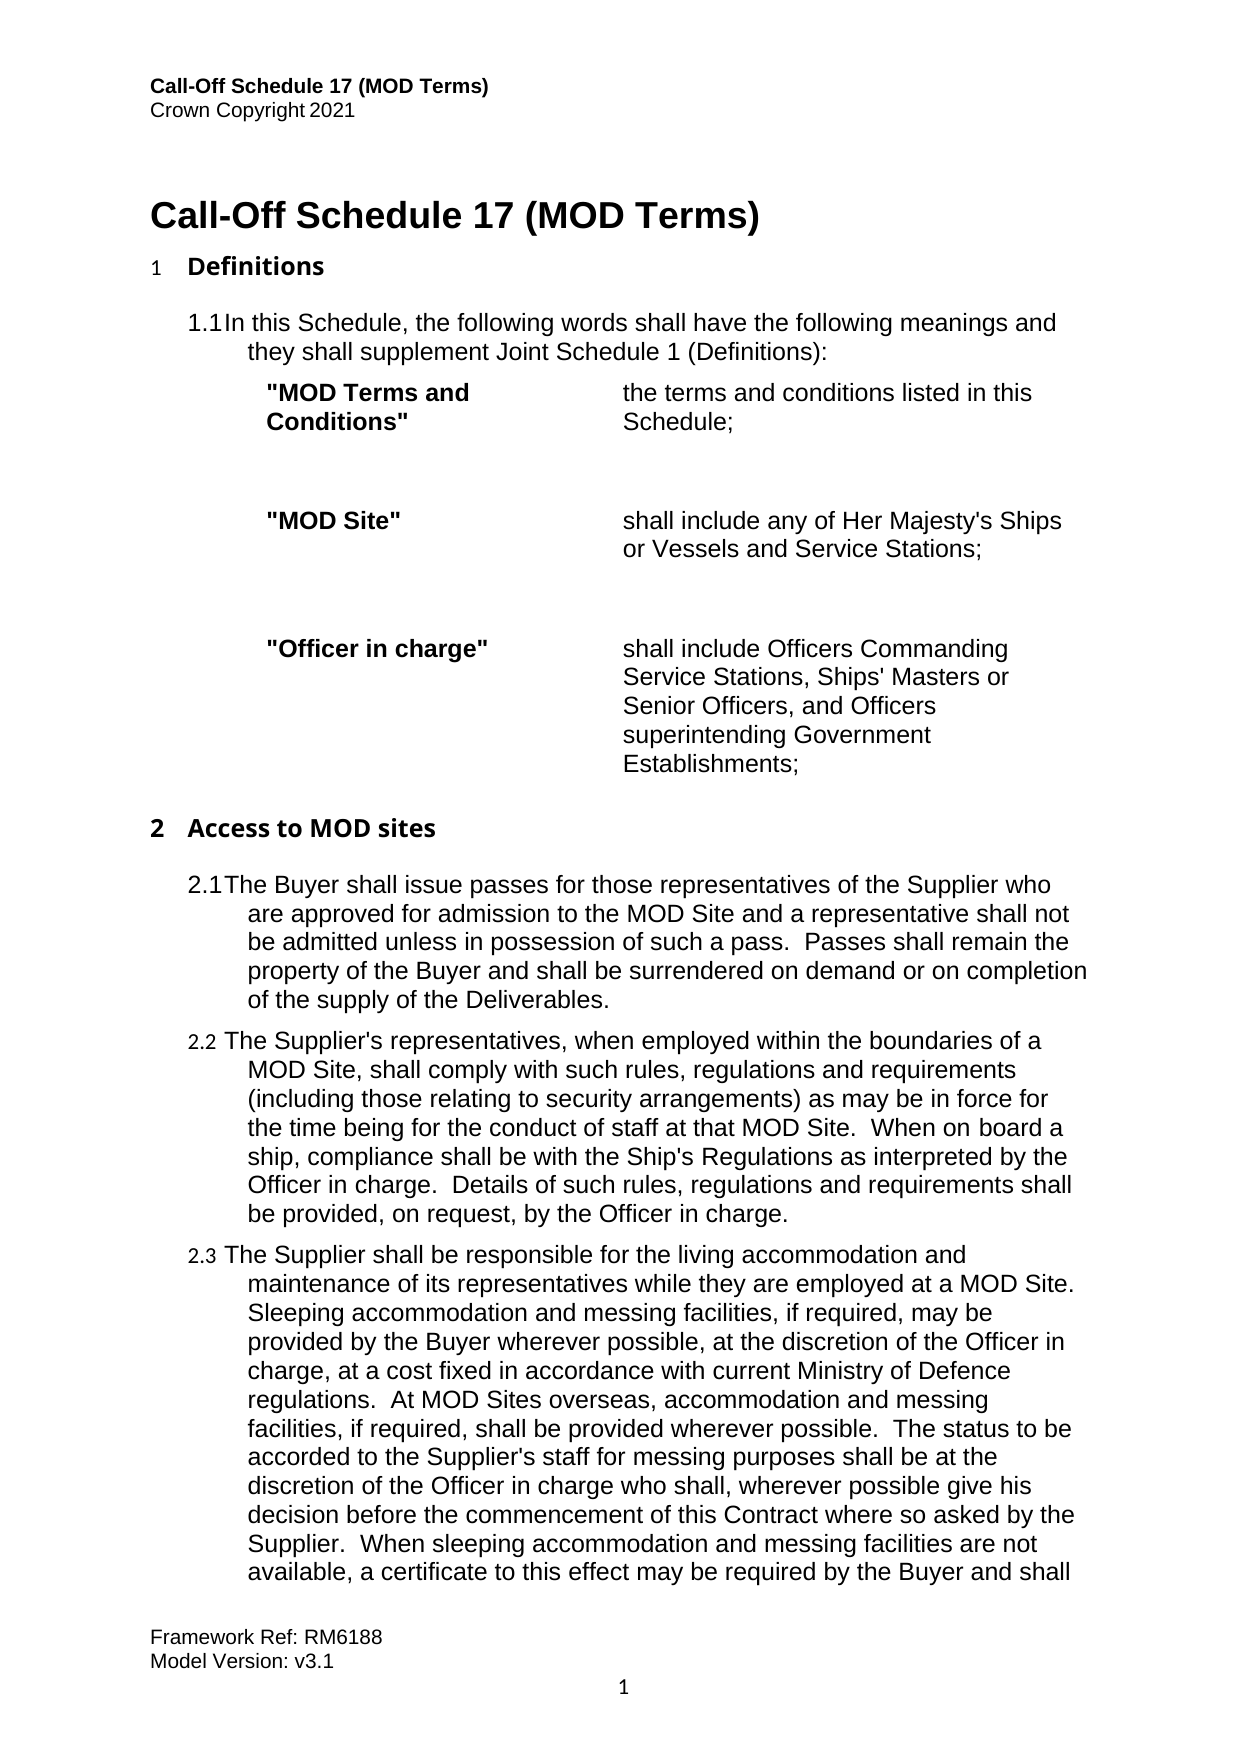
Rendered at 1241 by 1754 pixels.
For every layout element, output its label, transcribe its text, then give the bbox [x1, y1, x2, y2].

list The Supplier shall be responsible for the living accommodation and maintenance of its representatives while they are employed at a MOD Site. Sleeping accommodation and messing facilities, if required, may be provided by the Buyer wherever possible, at the discretion of the Officer in charge, at a cost fixed in accordance with current Ministry of Defence regulations. At MOD Sites overseas, accommodation and messing facilities, if required, shall be provided wherever possible. The status to be accorded to the Supplier's staff for messing purposes shall be at the discretion of the Officer in charge who shall, wherever possible give his decision before the commencement of this Contract where so asked by the Supplier. When sleeping accommodation and messing facilities are not available, a certificate to this effect may be required by the Buyer and shall [187, 1240, 1090, 1586]
list The Buyer shall issue passes for those representatives of the Supplier who are approved for admission to the MOD Site and a representative shall not be admitted unless in possession of such a pass. Passes shall remain the property of the Buyer and shall be surrendered on demand or on completion of the supply of the Deliverables. [187, 870, 1090, 1013]
table_cell shall include Officers Commanding Service Stations, Ships' Masters or Senior Officers, and Officers superintending Government Establishments; [611, 634, 1090, 798]
list Access to MOD sites [150, 811, 1090, 845]
list The Supplier's representatives, when employed within the boundaries of a MOD Site, shall comply with such rules, regulations and requirements (including those relating to security arrangements) as may be in force for the time being for the conduct of staff at that MOD Site. When on board a ship, compliance shall be with the Ship's Regulations as interpreted by the Officer in charge. Details of such rules, regulations and requirements shall be provided, on request, by the Officer in charge. [187, 1026, 1090, 1228]
list Definitions [150, 249, 1090, 283]
list In this Schedule, the following words shall have the following meanings and they shall supplement Joint Schedule 1 (Definitions): [187, 308, 1090, 365]
table_cell "MOD Site" [255, 506, 611, 634]
table_cell "Officer in charge" [255, 634, 611, 798]
table_header "MOD Terms and Conditions" [255, 378, 611, 506]
subtitle Call-Off Schedule 17 (MOD Terms) [150, 193, 1090, 236]
table_header the terms and conditions listed in this Schedule; [611, 378, 1090, 506]
table_cell shall include any of Her Majesty's Ships or Vessels and Service Stations; [611, 506, 1090, 634]
